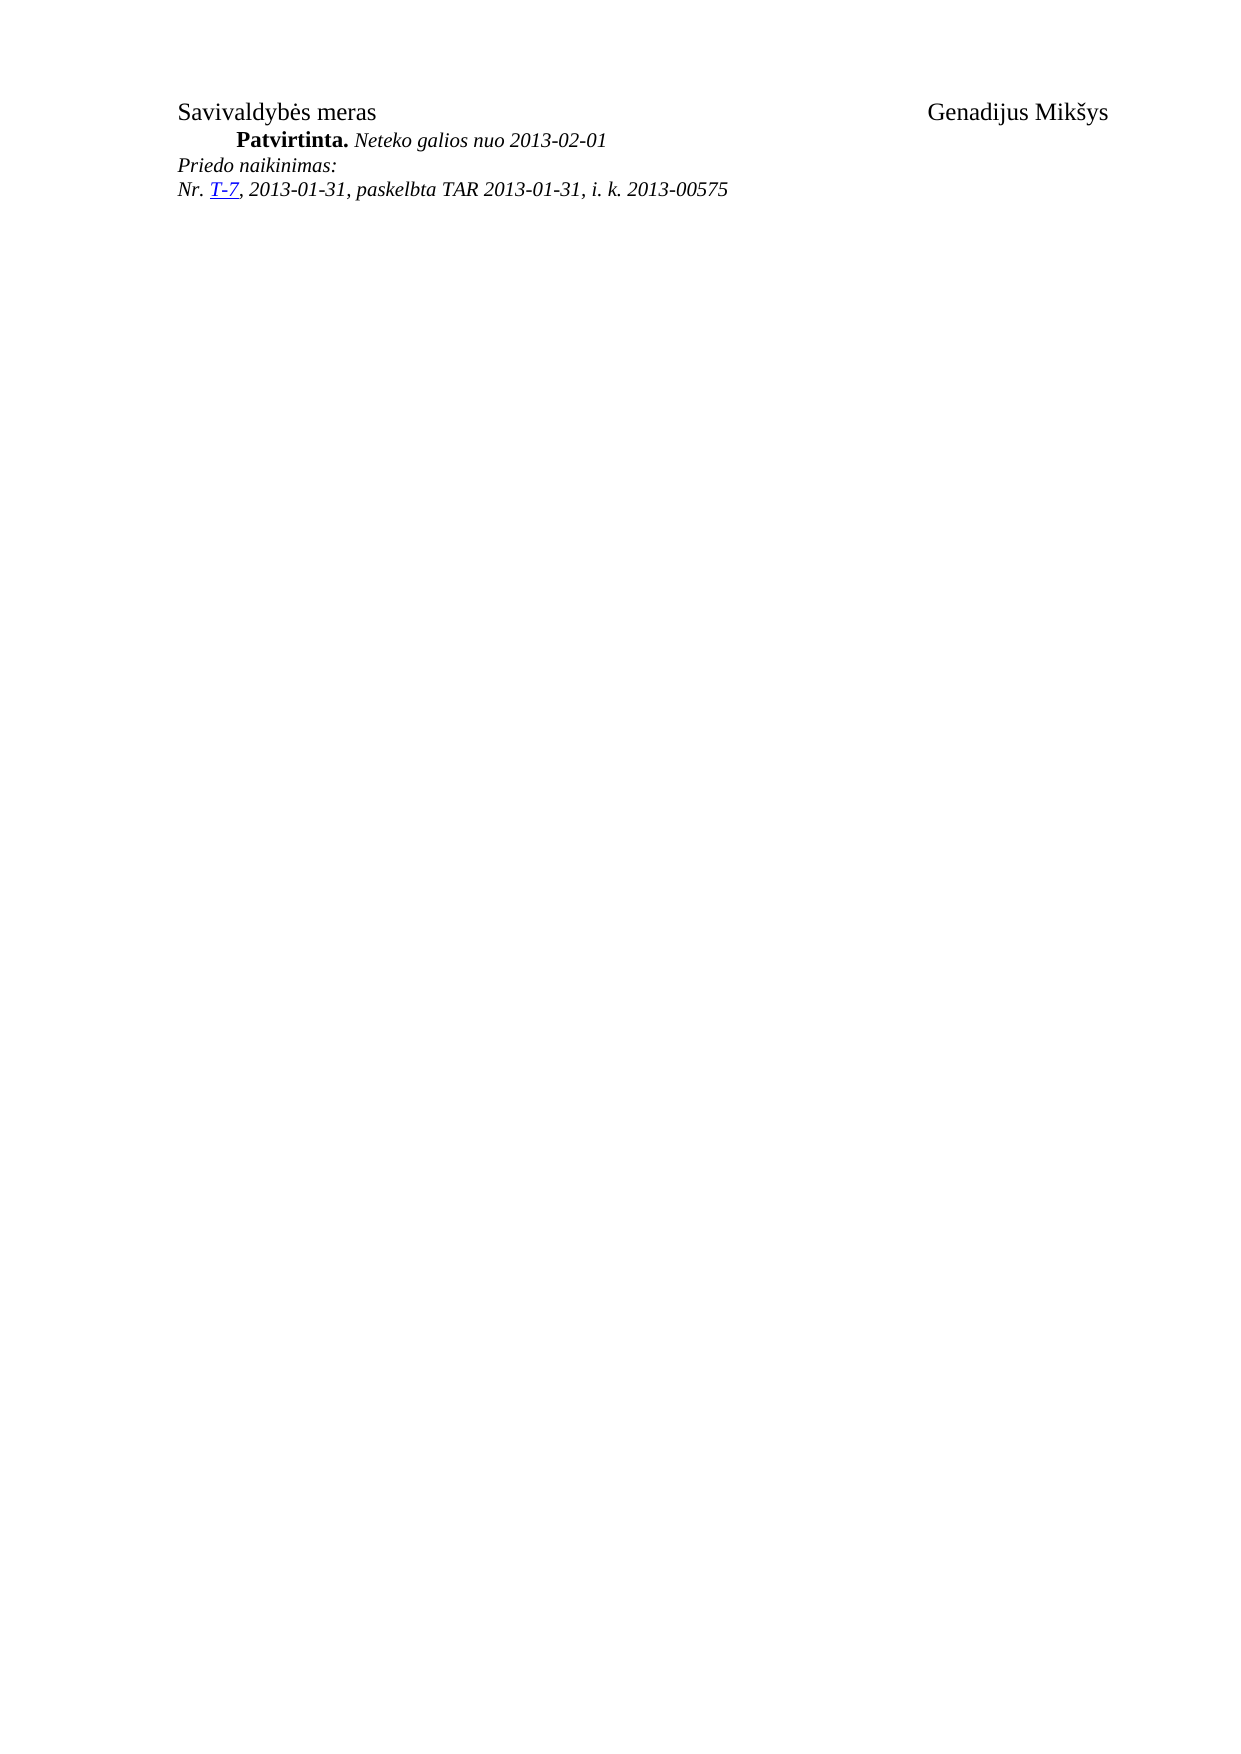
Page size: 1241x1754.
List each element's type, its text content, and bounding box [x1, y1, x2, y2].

text Priedo naikinimas: [177, 153, 1181, 177]
text Savivaldybės meras Genadijus Mikšys [177, 97, 1181, 126]
text Nr. T-7, 2013-01-31, paskelbta TAR 2013-01-31, i. k. 2013-00575 [177, 177, 1181, 201]
text Patvirtinta. Neteko galios nuo 2013-02-01 [177, 126, 1181, 153]
